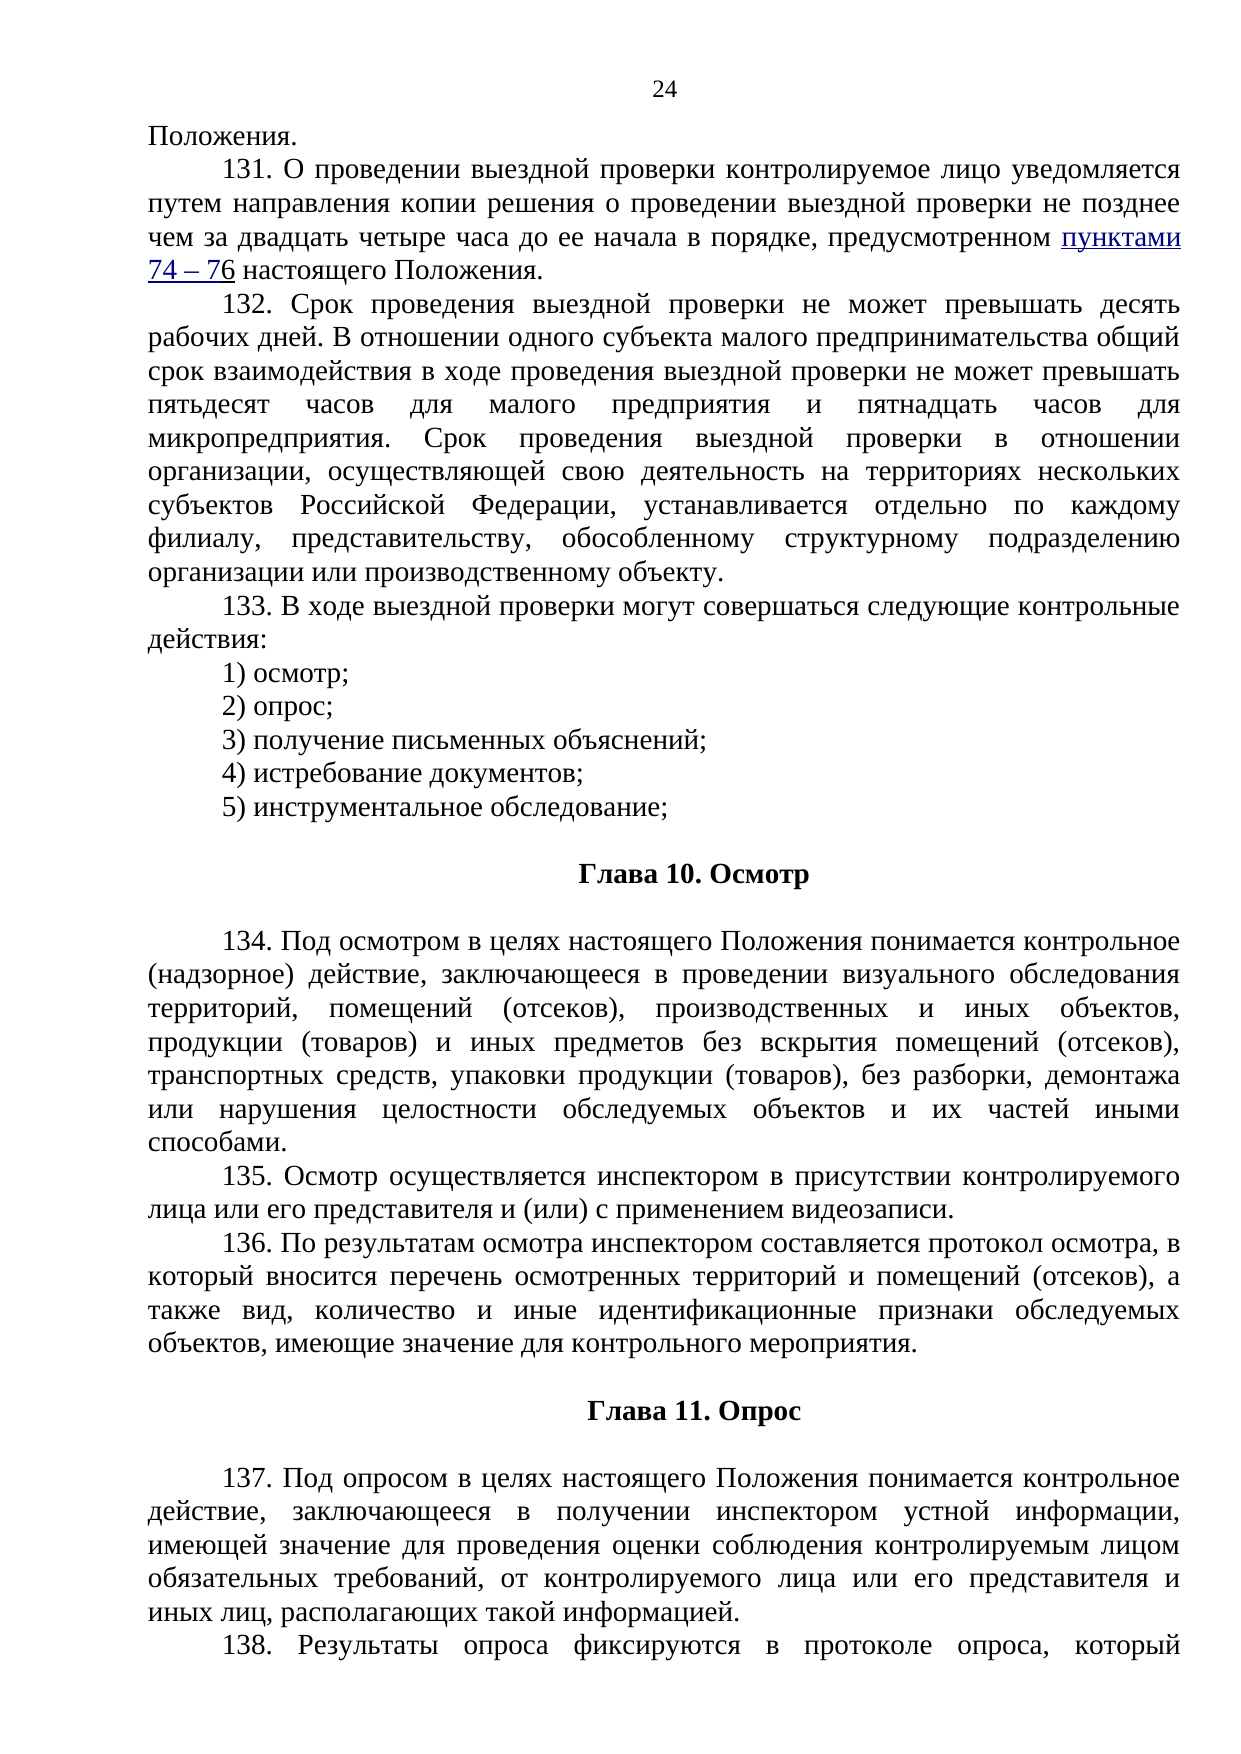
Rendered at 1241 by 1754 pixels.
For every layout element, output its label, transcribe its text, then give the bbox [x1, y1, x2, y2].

text Положения. [148, 118, 1181, 152]
text 3) получение письменных объяснений; [148, 722, 1181, 755]
text 1) осмотр; [148, 655, 1181, 688]
text 135. Осмотр осуществляется инспектором в присутствии контролируемого лица или его представителя и (или) с применением видеозаписи. [148, 1158, 1181, 1225]
text Глава 10. Осмотр [207, 856, 1181, 889]
text Глава 11. Опрос [207, 1393, 1181, 1426]
text 138. Результаты опроса фиксируются в протоколе опроса, который [148, 1627, 1181, 1661]
text 4) истребование документов; [148, 755, 1181, 789]
text 136. По результатам осмотра инспектором составляется протокол осмотра, в который вносится перечень осмотренных территорий и помещений (отсеков), а также вид, количество и иные идентификационные признаки обследуемых объектов, имеющие значение для контрольного мероприятия. [148, 1225, 1181, 1359]
text 2) опрос; [148, 688, 1181, 722]
text 134. Под осмотром в целях настоящего Положения понимается контрольное (надзорное) действие, заключающееся в проведении визуального обследования территорий, помещений (отсеков), производственных и иных объектов, продукции (товаров) и иных предметов без вскрытия помещений (отсеков), транспортных средств, упаковки продукции (товаров), без разборки, демонтажа или нарушения целостности обследуемых объектов и их частей иными способами. [148, 923, 1181, 1158]
text 133. В ходе выездной проверки могут совершаться следующие контрольные действия: [148, 588, 1181, 655]
text 132. Срок проведения выездной проверки не может превышать десять рабочих дней. В отношении одного субъекта малого предпринимательства общий срок взаимодействия в ходе проведения выездной проверки не может превышать пятьдесят часов для малого предприятия и пятнадцать часов для микропредприятия. Срок проведения выездной проверки в отношении организации, осуществляющей свою деятельность на территориях нескольких субъектов Российской Федерации, устанавливается отдельно по каждому филиалу, представительству, обособленному структурному подразделению организации или производственному объекту. [148, 286, 1181, 588]
text 5) инструментальное обследование; [148, 789, 1181, 822]
text 131. О проведении выездной проверки контролируемое лицо уведомляется путем направления копии решения о проведении выездной проверки не позднее чем за двадцать четыре часа до ее начала в порядке, предусмотренном пунктами 74 – 76 настоящего Положения. [148, 152, 1181, 286]
text 137. Под опросом в целях настоящего Положения понимается контрольное действие, заключающееся в получении инспектором устной информации, имеющей значение для проведения оценки соблюдения контролируемым лицом обязательных требований, от контролируемого лица или его представителя и иных лиц, располагающих такой информацией. [148, 1460, 1181, 1627]
